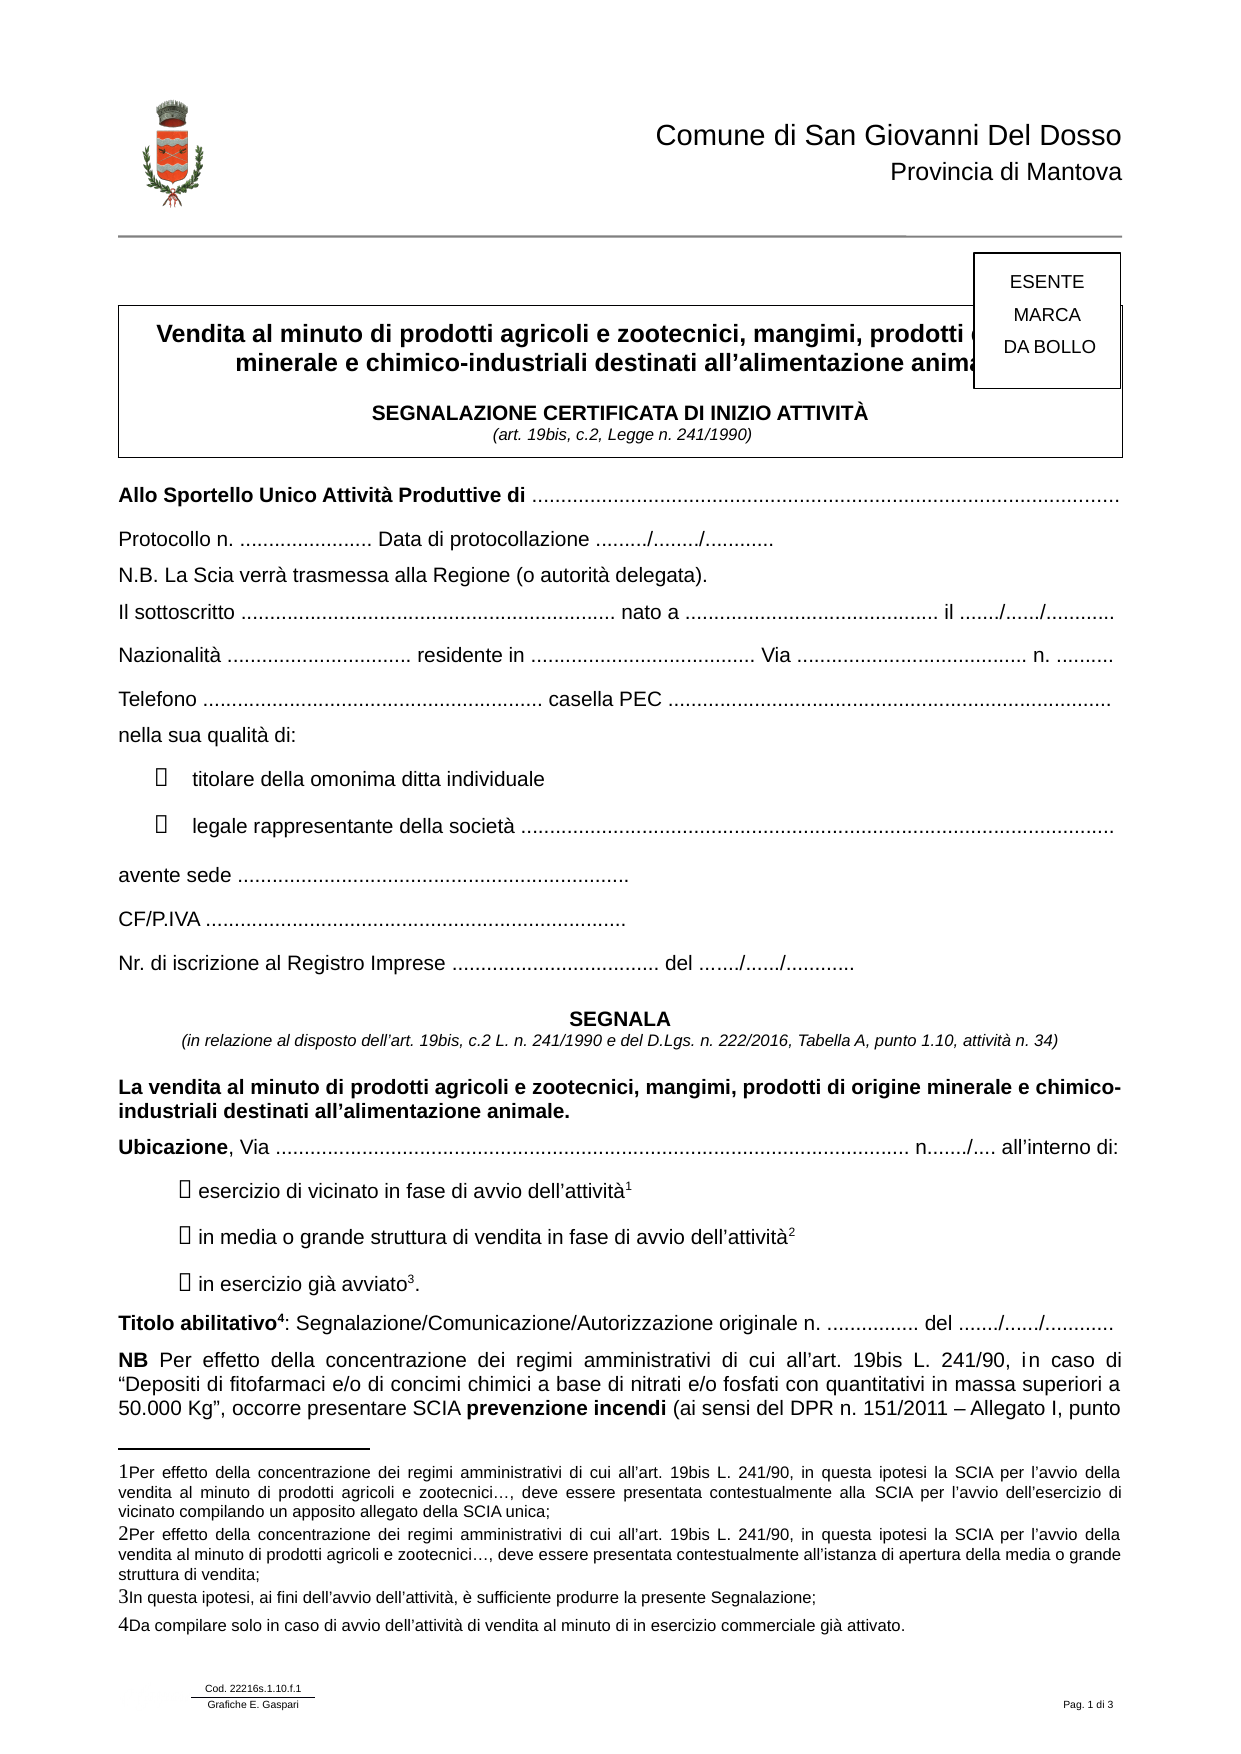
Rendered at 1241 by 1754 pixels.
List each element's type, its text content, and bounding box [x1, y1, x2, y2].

text (in relazione al disposto dell’art. 19bis, c.2 L. n. 241/1990 e del D.Lgs. n. 222/2016, Tabella A, punto 1.10, attività n. 34) [118, 1030, 1122, 1049]
text SEGNALA [118, 1006, 1122, 1030]
text  esercizio di vicinato in fase di avvio dell’attività [177, 1171, 1122, 1206]
text  titolare della omonima ditta individuale [153, 760, 1122, 794]
table_header Vendita al minuto di prodotti agricoli e zootecnici, mangimi, prodotti di origine minerale e chimico-industriali destinati all’alimentazione animale SEGNALAZIONE CERTIFICATA DI INIZIO ATTIVITÀ (art. 19bis, c.2, Legge n. 241/1990) [119, 306, 1122, 457]
text Allo Sportello Unico Attività Produttive di [118, 483, 1122, 507]
text Per effetto della concentrazione dei regimi amministrativi di cui all’art. 19bis L. 241/90, in questa ipotesi la SCIA per l’avvio della vendita al minuto di prodotti agricoli e zootecnici…, deve essere presentata contestualmente all’istanza di apertura della media o grande struttura di vendita; [118, 1521, 1122, 1583]
picture [122, 87, 224, 219]
text Nr. di iscrizione al Registro Imprese .................................... del ......./....../............ [118, 950, 1122, 974]
text Ubicazione, Via .............................................................................................................. n......./.... all’interno di: [118, 1135, 1122, 1159]
text Il sottoscritto ................................................................. nato a ............................................ il ......./....../............ [118, 599, 1122, 623]
text nella sua qualità di: [118, 723, 1122, 747]
text CF/P.IVA ......................................................................... [118, 907, 1122, 931]
text Provincia di Mantova [224, 157, 1122, 185]
text Da compilare solo in caso di avvio dell’attività di vendita al minuto di in esercizio commerciale già attivato. [118, 1612, 1122, 1636]
text Comune di San Giovanni Del Dosso [224, 118, 1122, 152]
text Protocollo n. ....................... Data di protocollazione ........./......../............ [118, 527, 1122, 551]
text  in esercizio già avviato. [177, 1264, 1122, 1299]
text  legale rappresentante della società ....................................................................................................... [153, 806, 1122, 840]
text In questa ipotesi, ai fini dell’avvio dell’attività, è sufficiente produrre la presente Segnalazione; [118, 1583, 1122, 1608]
text  in media o grande struttura di vendita in fase di avvio dell’attività [177, 1218, 1122, 1252]
text Nazionalità ................................ residente in ....................................... Via ........................................ n. .......... [118, 643, 1122, 667]
text Titolo abilitativo: Segnalazione/Comunicazione/Autorizzazione originale n. ................ del ......./....../............ [118, 1311, 1122, 1335]
text La vendita al minuto di prodotti agricoli e zootecnici, mangimi, prodotti di origine minerale e chimico-industriali destinati all’alimentazione animale. [118, 1074, 1122, 1122]
text Telefono ........................................................... casella PEC ............................................................................. [118, 687, 1122, 711]
text N.B. La Scia verrà trasmessa alla Regione (o autorità delegata). [118, 563, 1122, 587]
text avente sede .................................................................... [118, 863, 1122, 887]
text Per effetto della concentrazione dei regimi amministrativi di cui all’art. 19bis L. 241/90, in questa ipotesi la SCIA per l’avvio della vendita al minuto di prodotti agricoli e zootecnici…, deve essere presentata contestualmente alla SCIA per l’avvio dell’esercizio di vicinato compilando un apposito allegato della SCIA unica; [118, 1459, 1122, 1521]
text NB Per effetto della concentrazione dei regimi amministrativi di cui all’art. 19bis L. 241/90, in caso di “Depositi di fitofarmaci e/o di concimi chimici a base di nitrati e/o fosfati con quantitativi in massa superiori a 50.000 Kg”, occorre presentare SCIA prevenzione incendi (ai sensi del DPR n. 151/2011 – Allegato I, punto [118, 1348, 1122, 1419]
